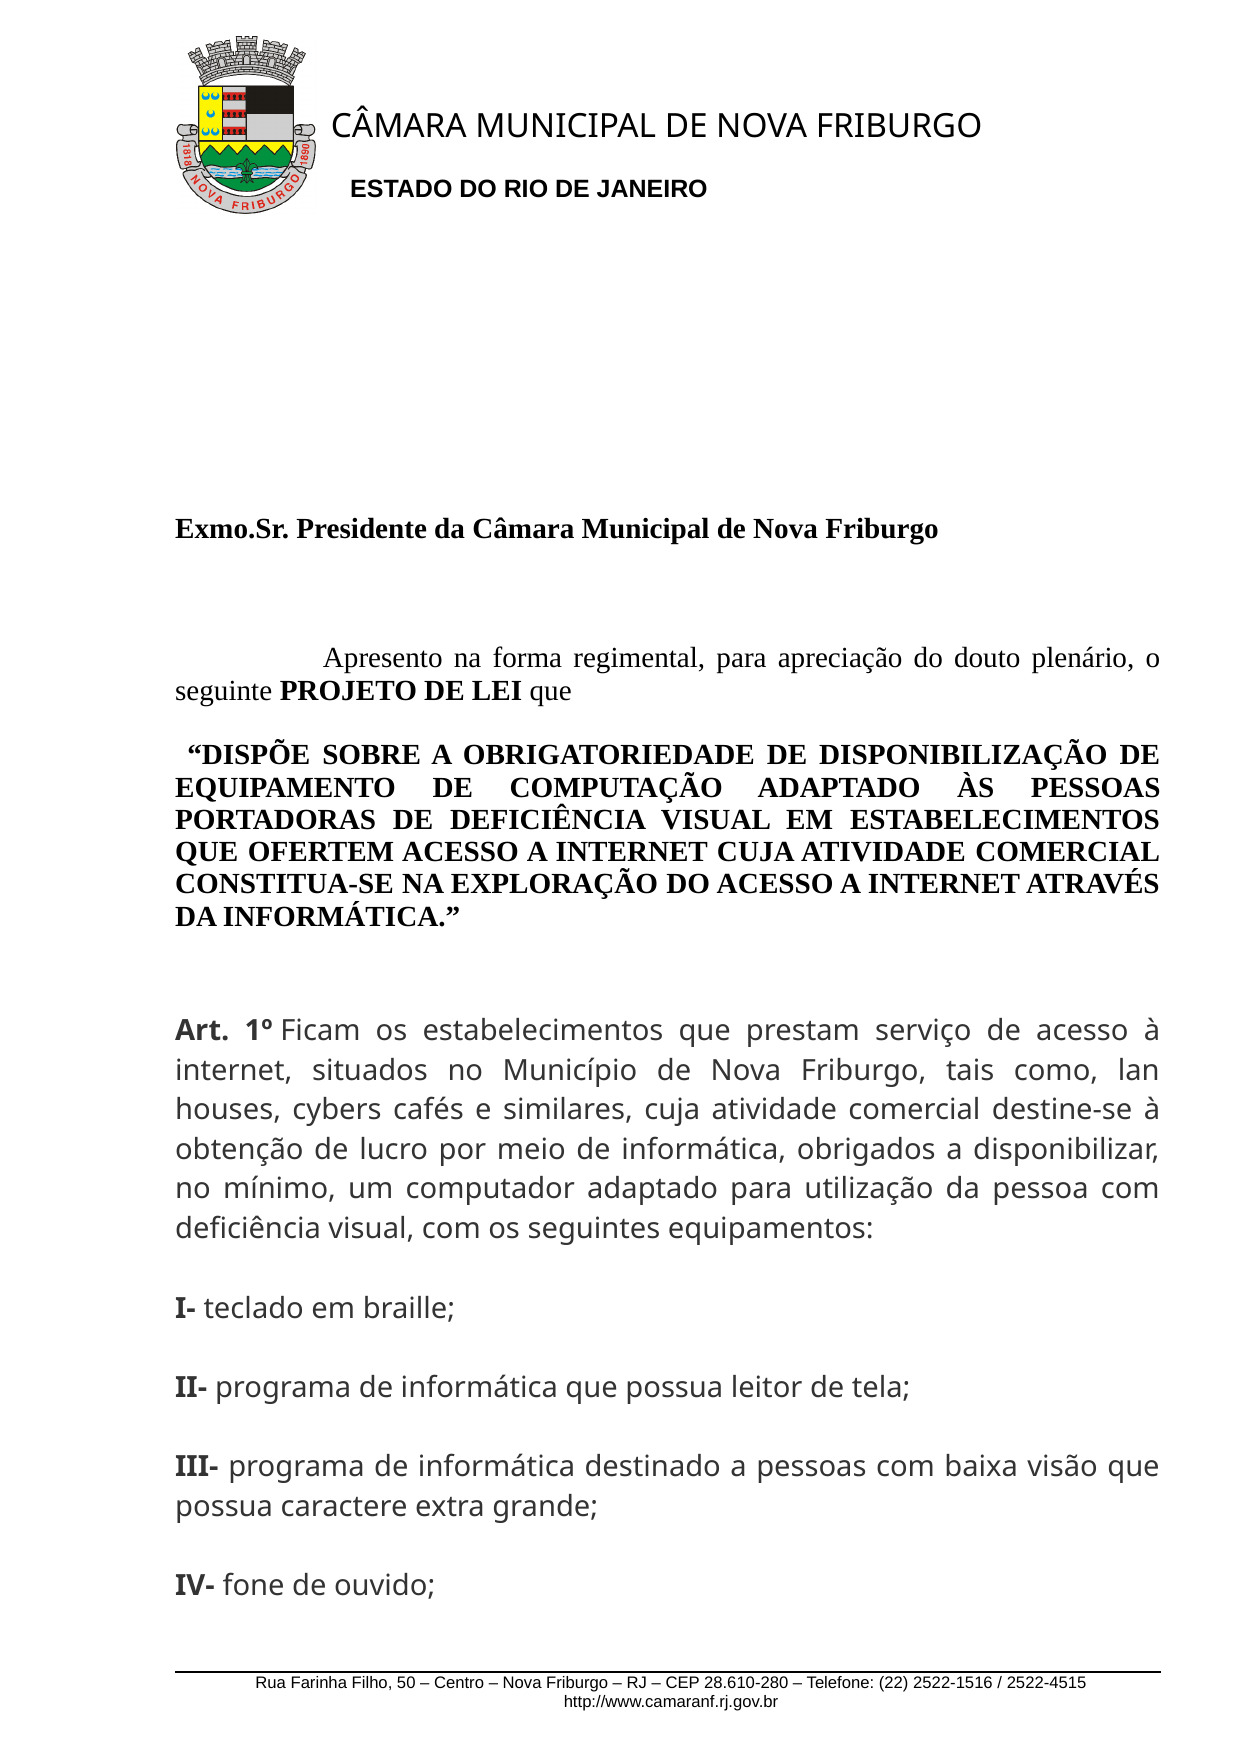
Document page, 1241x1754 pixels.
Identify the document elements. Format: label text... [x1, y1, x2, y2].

text I- teclado em braille; [175, 1287, 1161, 1327]
text Exmo.Sr. Presidente da Câmara Municipal de Nova Friburgo [175, 513, 1161, 545]
text “DISPÕE SOBRE A OBRIGATORIEDADE DE DISPONIBILIZAÇÃO DE EQUIPAMENTO DE COMPUTAÇÃO ADAPTADO ÀS PESSOAS PORTADORAS DE DEFICIÊNCIA VISUAL EM ESTABELECIMENTOS QUE OFERTEM ACESSO A INTERNET CUJA ATIVIDADE COMERCIAL CONSTITUA-SE NA EXPLORAÇÃO DO ACESSO A INTERNET ATRAVÉS DA INFORMÁTICA.” [175, 739, 1161, 932]
text II- programa de informática que possua leitor de tela; [175, 1366, 1161, 1406]
text Apresento na forma regimental, para apreciação do douto plenário, o seguinte PROJETO DE LEI que [175, 642, 1161, 706]
text IV- fone de ouvido; [175, 1565, 1161, 1604]
text Art. 1º Ficam os estabelecimentos que prestam serviço de acesso à internet, situados no Município de Nova Friburgo, tais como, lan houses, cybers cafés e similares, cuja atividade comercial destine-se à obtenção de lucro por meio de informática, obrigados a disponibilizar, no mínimo, um computador adaptado para utilização da pessoa com deficiência visual, com os seguintes equipamentos: [175, 932, 1161, 1247]
text III- programa de informática destinado a pessoas com baixa visão que possua caractere extra grande; [175, 1446, 1161, 1525]
